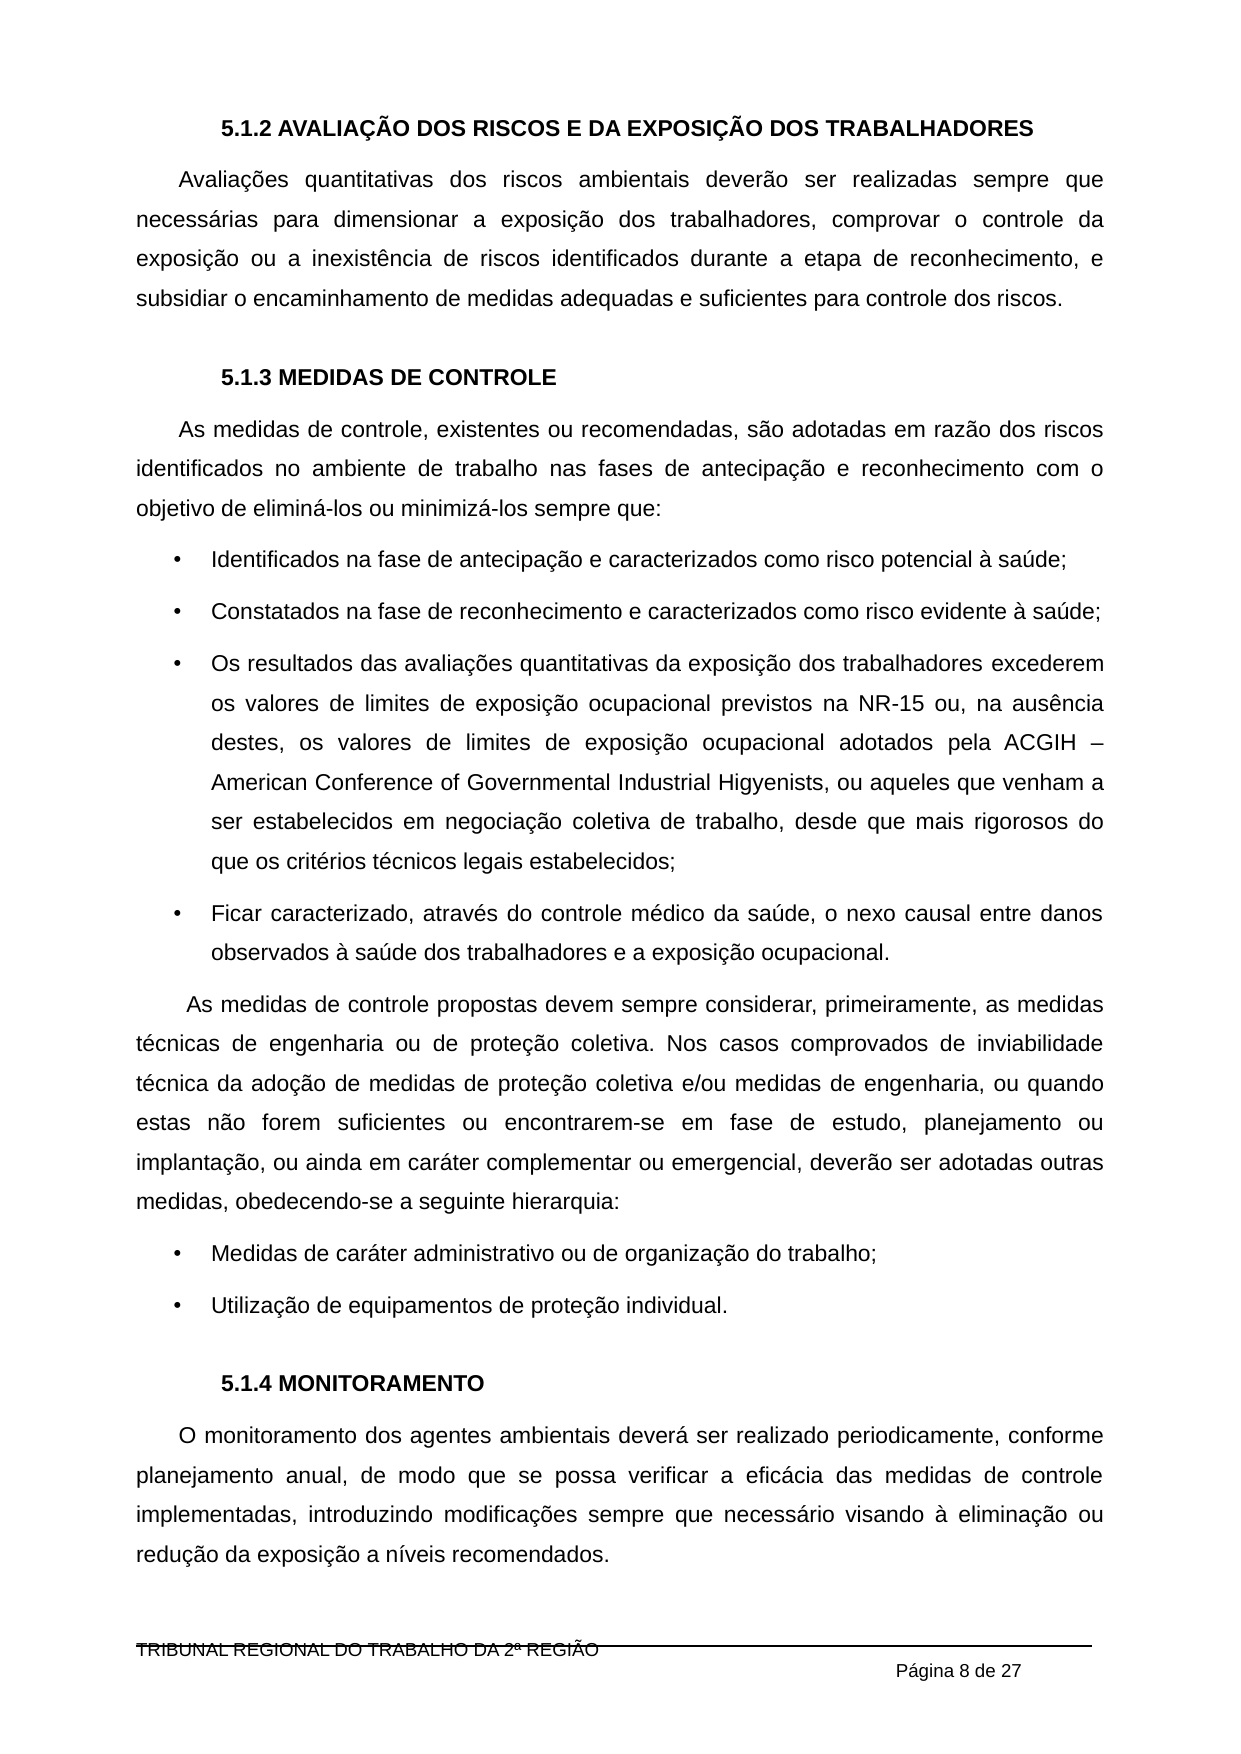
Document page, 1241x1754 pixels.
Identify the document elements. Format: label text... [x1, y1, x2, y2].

list Utilização de equipamentos de proteção individual. [173, 1292, 1104, 1318]
text As medidas de controle, existentes ou recomendadas, são adotadas em razão dos riscos identificados no ambiente de trabalho nas fases de antecipação e reconhecimento com o objetivo de eliminá-los ou minimizá-los sempre que: [136, 416, 1104, 521]
list Constatados na fase de reconhecimento e caracterizados como risco evidente à saúde; [173, 598, 1104, 625]
list Os resultados das avaliações quantitativas da exposição dos trabalhadores excederem os valores de limites de exposição ocupacional previstos na NR-15 ou, na ausência destes, os valores de limites de exposição ocupacional adotados pela ACGIH – American Conference of Governmental Industrial Higyenists, ou aqueles que venham a ser estabelecidos em negociação coletiva de trabalho, desde que mais rigorosos do que os critérios técnicos legais estabelecidos; [173, 650, 1104, 874]
list Ficar caracterizado, através do controle médico da saúde, o nexo causal entre danos observados à saúde dos trabalhadores e a exposição ocupacional. [173, 899, 1104, 965]
text 5.1.4 MONITORAMENTO [136, 1370, 1104, 1397]
text As medidas de controle propostas devem sempre considerar, primeiramente, as medidas técnicas de engenharia ou de proteção coletiva. Nos casos comprovados de inviabilidade técnica da adoção de medidas de proteção coletiva e/ou medidas de engenharia, ou quando estas não forem suficientes ou encontrarem-se em fase de estudo, planejamento ou implantação, ou ainda em caráter complementar ou emergencial, deverão ser adotadas outras medidas, obedecendo-se a seguinte hierarquia: [136, 991, 1104, 1214]
list Medidas de caráter administrativo ou de organização do trabalho; [173, 1240, 1104, 1266]
text 5.1.2 AVALIAÇÃO DOS RISCOS E DA EXPOSIÇÃO DOS TRABALHADORES [136, 114, 1104, 141]
text 5.1.3 MEDIDAS DE CONTROLE [136, 364, 1104, 390]
list Identificados na fase de antecipação e caracterizados como risco potencial à saúde; [173, 546, 1104, 573]
text Avaliações quantitativas dos riscos ambientais deverão ser realizadas sempre que necessárias para dimensionar a exposição dos trabalhadores, comprovar o controle da exposição ou a inexistência de riscos identificados durante a etapa de reconhecimento, e subsidiar o encaminhamento de medidas adequadas e suficientes para controle dos riscos. [136, 166, 1104, 311]
text O monitoramento dos agentes ambientais deverá ser realizado periodicamente, conforme planejamento anual, de modo que se possa verificar a eficácia das medidas de controle implementadas, introduzindo modificações sempre que necessário visando à eliminação ou redução da exposição a níveis recomendados. [136, 1422, 1104, 1567]
